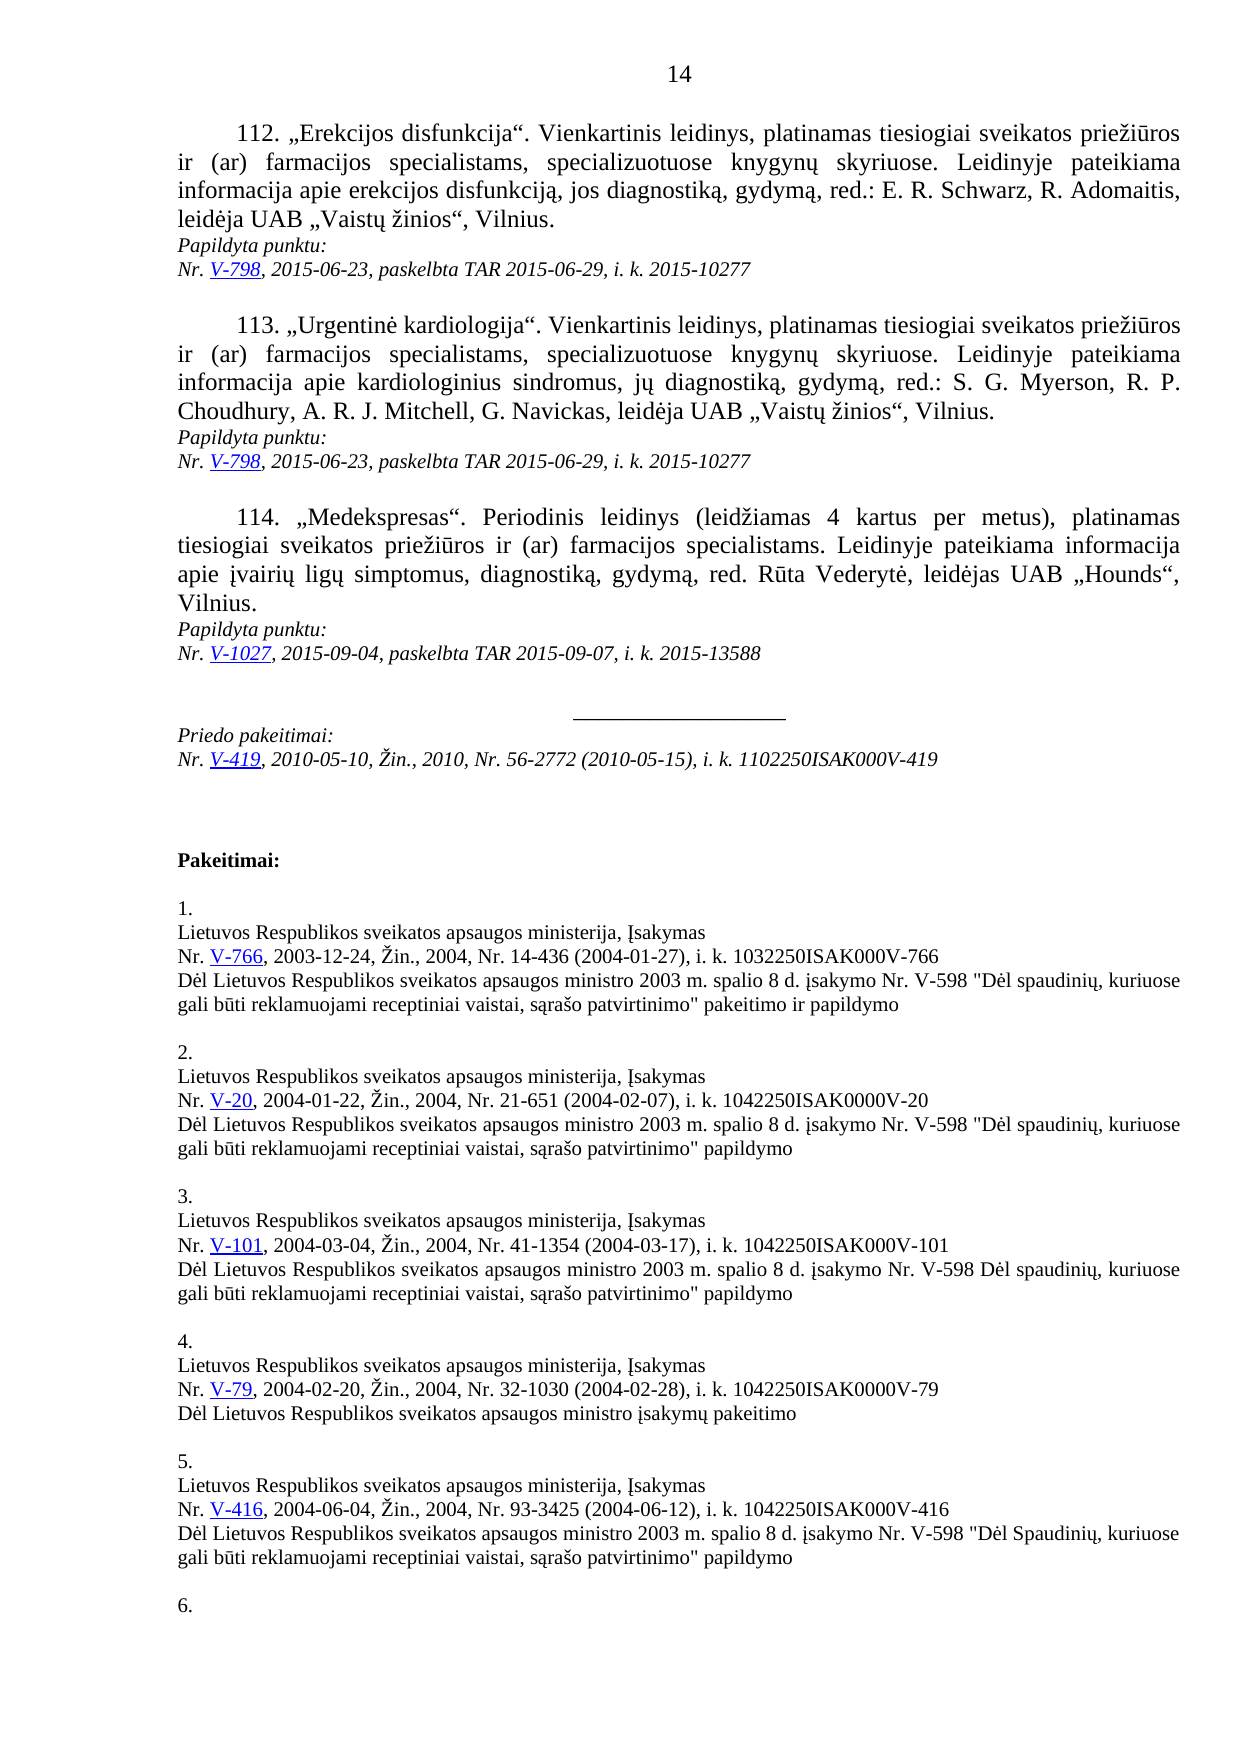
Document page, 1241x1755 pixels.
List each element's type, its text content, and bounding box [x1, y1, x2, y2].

text Nr. V-20, 2004-01-22, Žin., 2004, Nr. 21-651 (2004-02-07), i. k. 1042250ISAK0000V-20 [177, 1088, 1181, 1112]
text 113. „Urgentinė kardiologija“. Vienkartinis leidinys, platinamas tiesiogiai sveikatos priežiūros ir (ar) farmacijos specialistams, specializuotuose knygynų skyriuose. Leidinyje pateikiama informacija apie kardiologinius sindromus, jų diagnostiką, gydymą, red.: S. G. Myerson, R. P. Choudhury, A. R. J. Mitchell, G. Navickas, leidėja UAB „Vaistų žinios“, Vilnius. [177, 310, 1181, 425]
text Papildyta punktu: [177, 617, 1181, 641]
text Priedo pakeitimai: [177, 722, 1181, 747]
text Dėl Lietuvos Respublikos sveikatos apsaugos ministro 2003 m. spalio 8 d. įsakymo Nr. V-598 "Dėl spaudinių, kuriuose gali būti reklamuojami receptiniai vaistai, sąrašo patvirtinimo" pakeitimo ir papildymo [177, 968, 1181, 1016]
text Dėl Lietuvos Respublikos sveikatos apsaugos ministro 2003 m. spalio 8 d. įsakymo Nr. V-598 "Dėl spaudinių, kuriuose gali būti reklamuojami receptiniai vaistai, sąrašo patvirtinimo" papildymo [177, 1112, 1181, 1160]
text Dėl Lietuvos Respublikos sveikatos apsaugos ministro 2003 m. spalio 8 d. įsakymo Nr. V-598 Dėl spaudinių, kuriuose gali būti reklamuojami receptiniai vaistai, sąrašo patvirtinimo" papildymo [177, 1257, 1181, 1305]
text 1. [177, 896, 1181, 920]
text Papildyta punktu: [177, 233, 1181, 257]
text 6. [177, 1593, 1181, 1617]
text 4. [177, 1329, 1181, 1353]
text Nr. V-798, 2015-06-23, paskelbta TAR 2015-06-29, i. k. 2015-10277 [177, 257, 1181, 281]
text Papildyta punktu: [177, 425, 1181, 449]
text Nr. V-416, 2004-06-04, Žin., 2004, Nr. 93-3425 (2004-06-12), i. k. 1042250ISAK000V-416 [177, 1497, 1181, 1521]
text Nr. V-1027, 2015-09-04, paskelbta TAR 2015-09-07, i. k. 2015-13588 [177, 641, 1181, 665]
text _________________ [177, 694, 1181, 722]
text Dėl Lietuvos Respublikos sveikatos apsaugos ministro įsakymų pakeitimo [177, 1401, 1181, 1425]
text Nr. V-766, 2003-12-24, Žin., 2004, Nr. 14-436 (2004-01-27), i. k. 1032250ISAK000V-766 [177, 944, 1181, 968]
text 2. [177, 1040, 1181, 1064]
text 3. [177, 1184, 1181, 1208]
text Lietuvos Respublikos sveikatos apsaugos ministerija, Įsakymas [177, 1353, 1181, 1377]
text Nr. V-419, 2010-05-10, Žin., 2010, Nr. 56-2772 (2010-05-15), i. k. 1102250ISAK000V-419 [177, 747, 1181, 771]
text Lietuvos Respublikos sveikatos apsaugos ministerija, Įsakymas [177, 1473, 1181, 1497]
text 112. „Erekcijos disfunkcija“. Vienkartinis leidinys, platinamas tiesiogiai sveikatos priežiūros ir (ar) farmacijos specialistams, specializuotuose knygynų skyriuose. Leidinyje pateikiama informacija apie erekcijos disfunkciją, jos diagnostiką, gydymą, red.: E. R. Schwarz, R. Adomaitis, leidėja UAB „Vaistų žinios“, Vilnius. [177, 118, 1181, 233]
text Lietuvos Respublikos sveikatos apsaugos ministerija, Įsakymas [177, 1208, 1181, 1232]
text Nr. V-798, 2015-06-23, paskelbta TAR 2015-06-29, i. k. 2015-10277 [177, 449, 1181, 473]
text 5. [177, 1449, 1181, 1473]
text Pakeitimai: [177, 847, 1181, 872]
text Nr. V-101, 2004-03-04, Žin., 2004, Nr. 41-1354 (2004-03-17), i. k. 1042250ISAK000V-101 [177, 1232, 1181, 1257]
text 114. „Medekspresas“. Periodinis leidinys (leidžiamas 4 kartus per metus), platinamas tiesiogiai sveikatos priežiūros ir (ar) farmacijos specialistams. Leidinyje pateikiama informacija apie įvairių ligų simptomus, diagnostiką, gydymą, red. Rūta Vederytė, leidėjas UAB „Hounds“, Vilnius. [177, 502, 1181, 617]
text Lietuvos Respublikos sveikatos apsaugos ministerija, Įsakymas [177, 920, 1181, 944]
text Nr. V-79, 2004-02-20, Žin., 2004, Nr. 32-1030 (2004-02-28), i. k. 1042250ISAK0000V-79 [177, 1377, 1181, 1401]
text Lietuvos Respublikos sveikatos apsaugos ministerija, Įsakymas [177, 1064, 1181, 1088]
text Dėl Lietuvos Respublikos sveikatos apsaugos ministro 2003 m. spalio 8 d. įsakymo Nr. V-598 "Dėl Spaudinių, kuriuose gali būti reklamuojami receptiniai vaistai, sąrašo patvirtinimo" papildymo [177, 1521, 1181, 1569]
